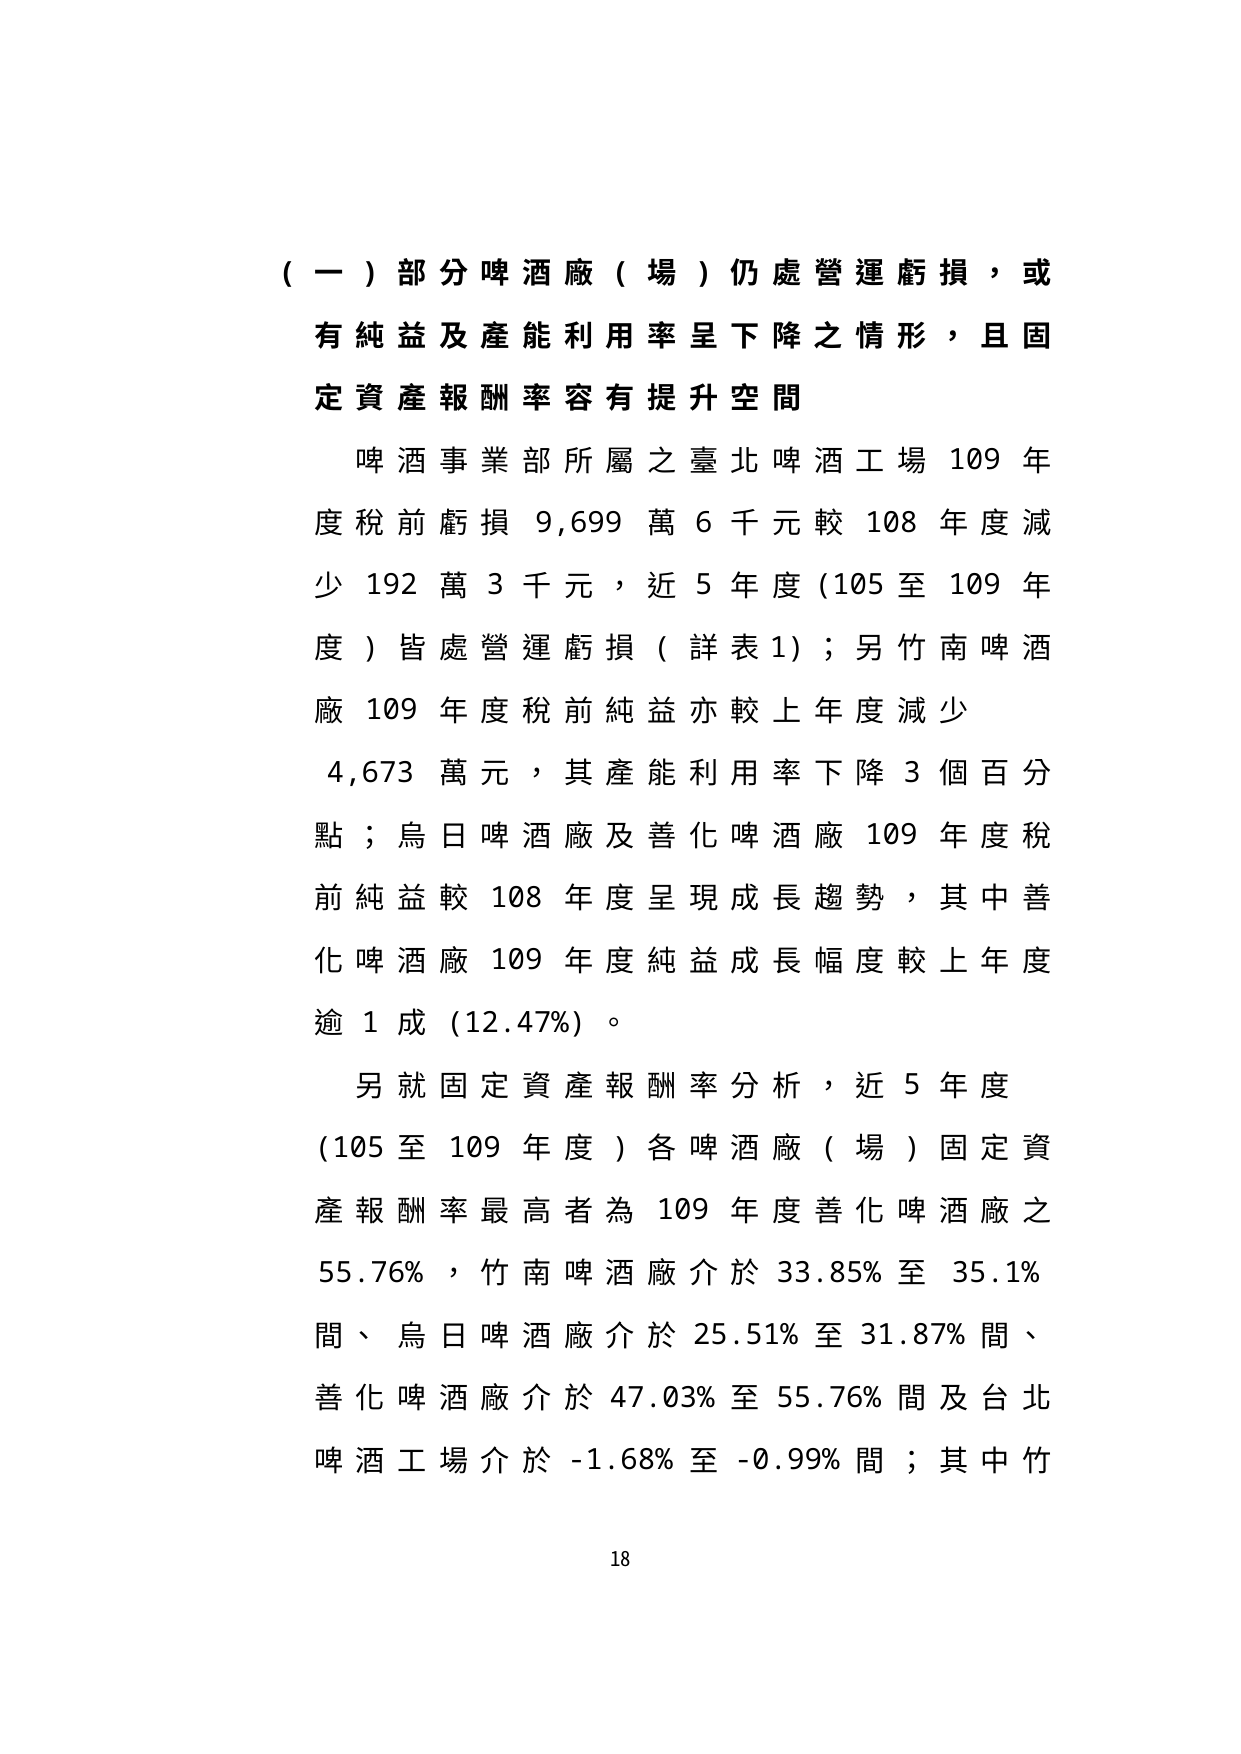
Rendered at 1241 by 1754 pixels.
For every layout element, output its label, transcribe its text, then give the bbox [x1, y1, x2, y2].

text 啤酒事業部所屬之臺北啤酒工場109年度稅前虧損9,699萬6千元較108年度減少192萬3千元，近5年度(105至109年度)皆處營運虧損(詳表1)；另竹南啤酒廠109年度稅前純益亦較上年度減少4,673萬元，其產能利用率下降3個百分點；烏日啤酒廠及善化啤酒廠109年度稅前純益較108年度呈現成長趨勢，其中善化啤酒廠109年度純益成長幅度較上年度逾1成(12.47%)。 [271, 417, 1058, 1042]
text 另就固定資產報酬率分析，近5年度(105至109年度)各啤酒廠(場)固定資產報酬率最高者為109年度善化啤酒廠之55.76%，竹南啤酒廠介於33.85%至35.1%間、烏日啤酒廠介於25.51%至31.87%間、善化啤酒廠介於47.03%至55.76%間及台北啤酒工場介於-1.68%至-0.99%間；其中竹南啤酒廠109年度固定資產報酬率較108年度下降0.86%個百分點，容有提升空間；台北啤酒工場109年度固定資產報酬率雖較上年度增加0.02%個百分點，惟仍呈負值，亟需檢討改善；另烏日啤酒廠及善化啤酒廠分別較上年度增加3.85%及8.73%個百分點。 [271, 1042, 1058, 1479]
text (一)部分啤酒廠(場)仍處營運虧損，或有純益及產能利用率呈下降之情形，且固定資產報酬率容有提升空間 [242, 229, 1058, 417]
